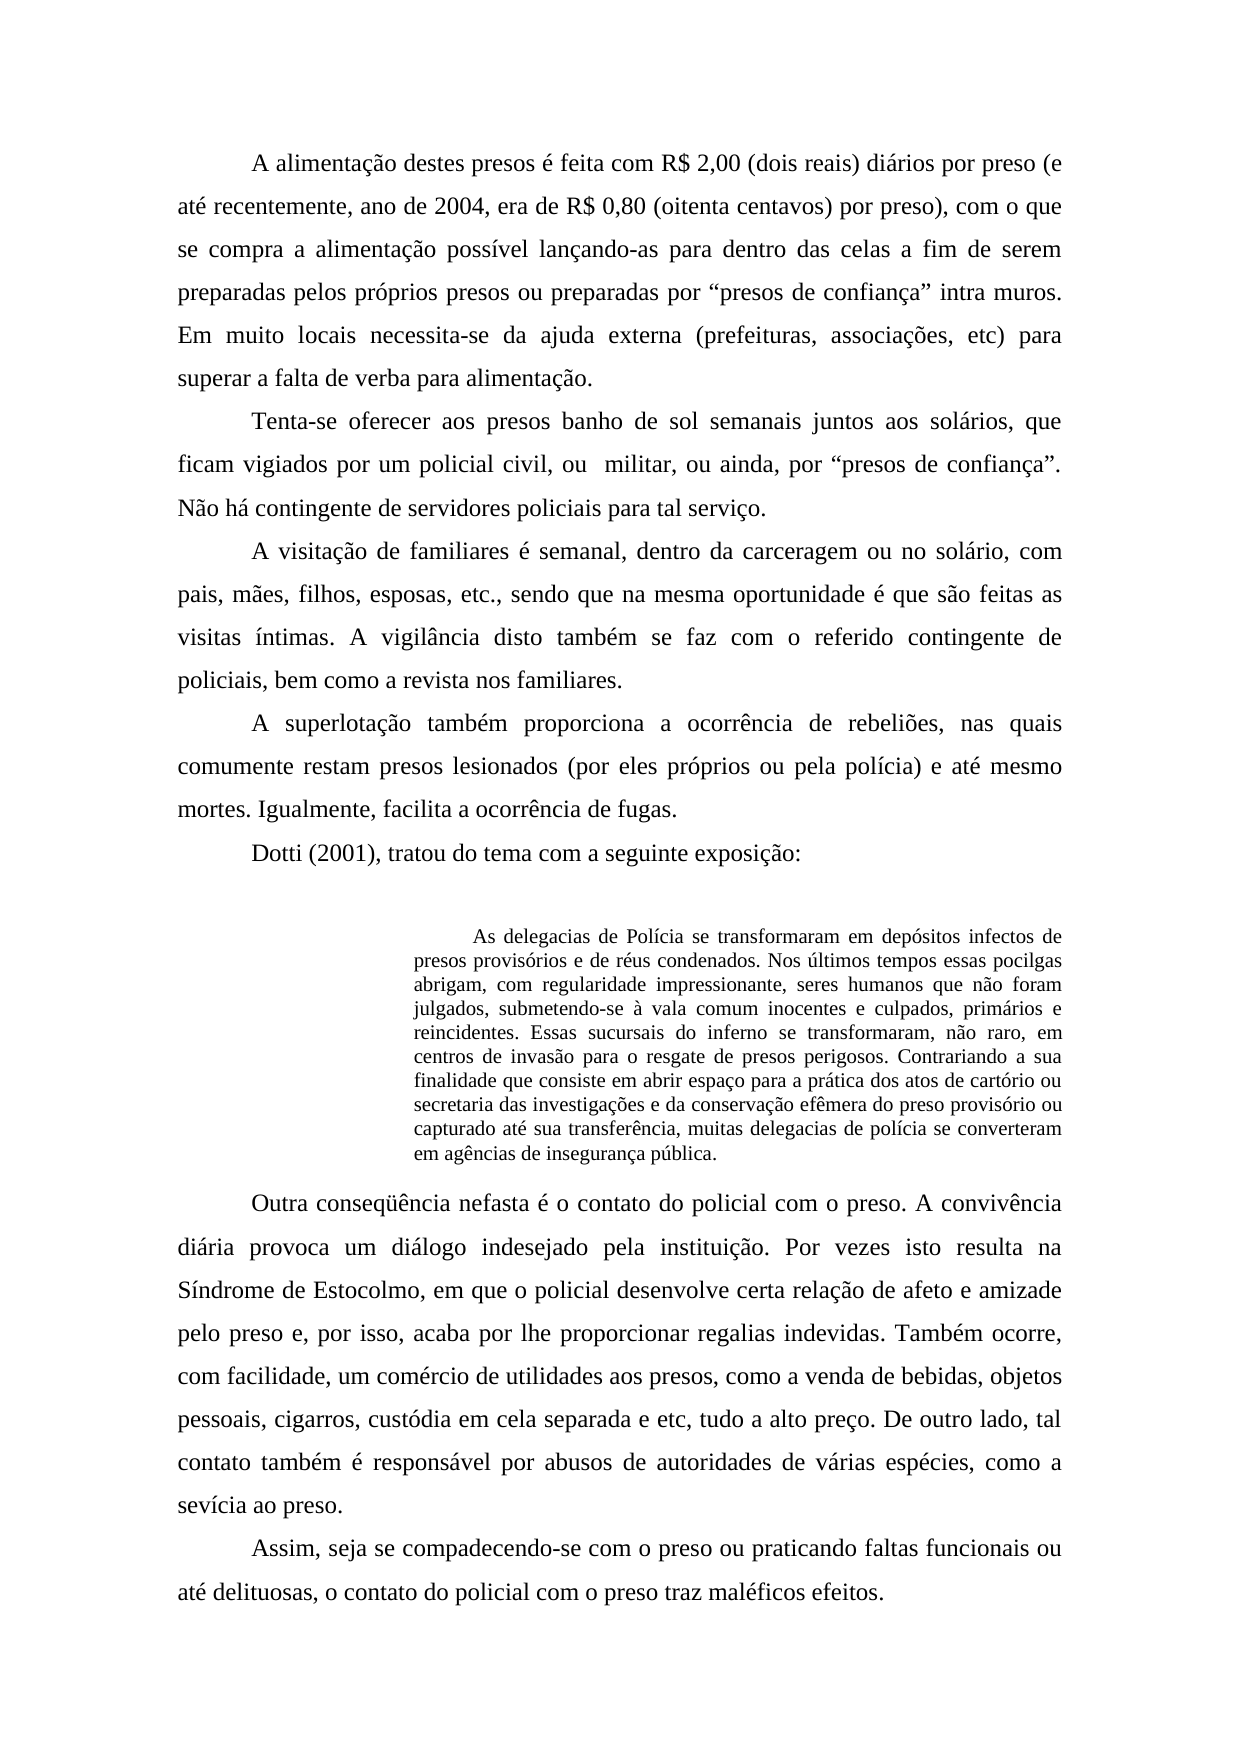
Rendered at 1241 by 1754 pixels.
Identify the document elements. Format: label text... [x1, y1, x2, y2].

text A alimentação destes presos é feita com R$ 2,00 (dois reais) diários por preso (e até recentemente, ano de 2004, era de R$ 0,80 (oitenta centavos) por preso), com o que se compra a alimentação possível lançando-as para dentro das celas a fim de serem preparadas pelos próprios presos ou preparadas por “presos de confiança” intra muros. Em muito locais necessita-se da ajuda externa (prefeituras, associações, etc) para superar a falta de verba para alimentação. [177, 148, 1063, 392]
text As delegacias de Polícia se transformaram em depósitos infectos de presos provisórios e de réus condenados. Nos últimos tempos essas pocilgas abrigam, com regularidade impressionante, seres humanos que não foram julgados, submetendo-se à vala comum inocentes e culpados, primários e reincidentes. Essas sucursais do inferno se transformaram, não raro, em centros de invasão para o resgate de presos perigosos. Contrariando a sua finalidade que consiste em abrir espaço para a prática dos atos de cartório ou secretaria das investigações e da conservação efêmera do preso provisório ou capturado até sua transferência, muitas delegacias de polícia se converteram em agências de insegurança pública. [413, 924, 1063, 1164]
text Tenta-se oferecer aos presos banho de sol semanais juntos aos solários, que ficam vigiados por um policial civil, ou militar, ou ainda, por “presos de confiança”. Não há contingente de servidores policiais para tal serviço. [177, 406, 1063, 521]
text Outra conseqüência nefasta é o contato do policial com o preso. A convivência diária provoca um diálogo indesejado pela instituição. Por vezes isto resulta na Síndrome de Estocolmo, em que o policial desenvolve certa relação de afeto e amizade pelo preso e, por isso, acaba por lhe proporcionar regalias indevidas. Também ocorre, com facilidade, um comércio de utilidades aos presos, como a venda de bebidas, objetos pessoais, cigarros, custódia em cela separada e etc, tudo a alto preço. De outro lado, tal contato também é responsável por abusos de autoridades de várias espécies, como a sevícia ao preso. [177, 1188, 1063, 1519]
text A visitação de familiares é semanal, dentro da carceragem ou no solário, com pais, mães, filhos, esposas, etc., sendo que na mesma oportunidade é que são feitas as visitas íntimas. A vigilância disto também se faz com o referido contingente de policiais, bem como a revista nos familiares. [177, 536, 1063, 694]
text Assim, seja se compadecendo-se com o preso ou praticando faltas funcionais ou até delituosas, o contato do policial com o preso traz maléficos efeitos. [177, 1533, 1063, 1605]
text A superlotação também proporciona a ocorrência de rebeliões, nas quais comumente restam presos lesionados (por eles próprios ou pela polícia) e até mesmo mortes. Igualmente, facilita a ocorrência de fugas. [177, 708, 1063, 823]
text Dotti (2001), tratou do tema com a seguinte exposição: [177, 838, 1063, 866]
